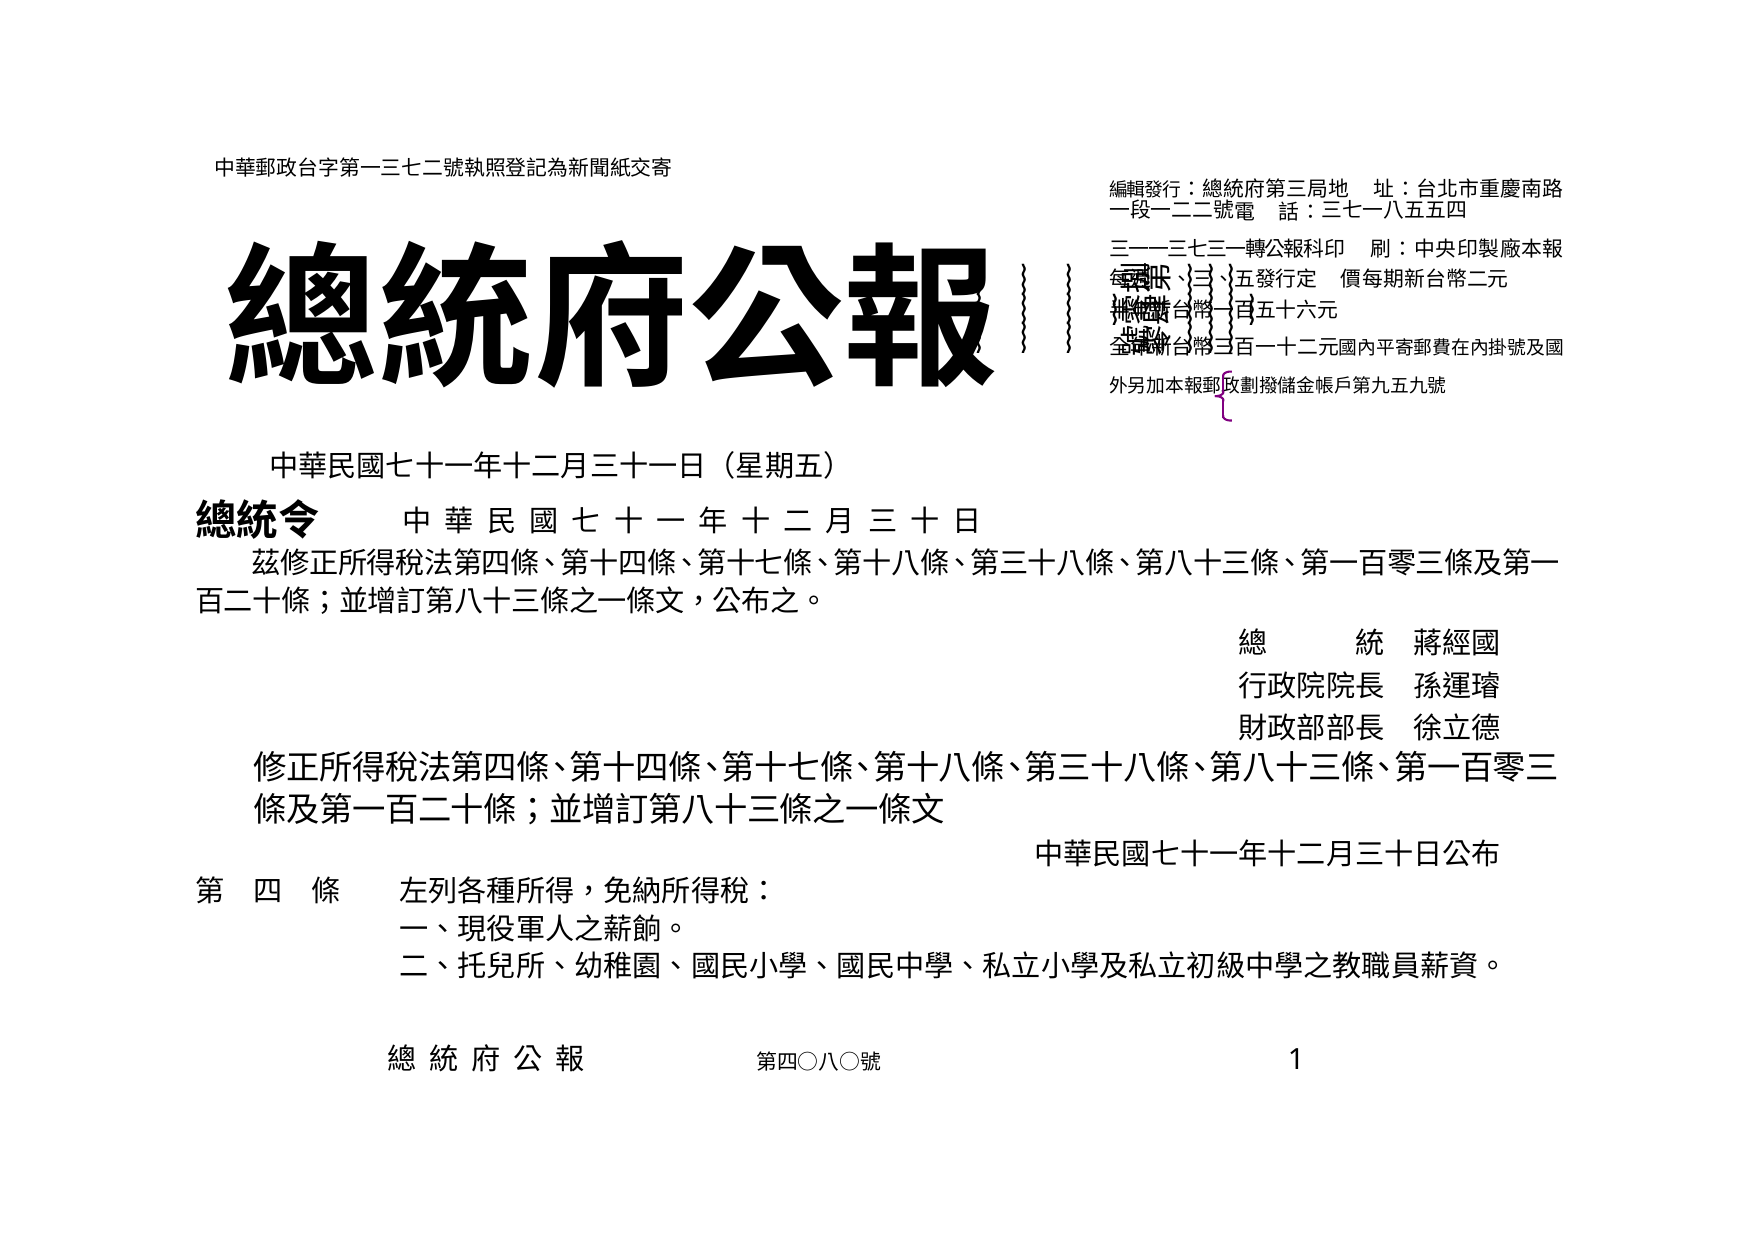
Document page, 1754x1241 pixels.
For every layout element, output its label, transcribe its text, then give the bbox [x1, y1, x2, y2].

text 修正所得稅法第四條、第十四條、第十七條、第十八條、第三十八條、第八十三條、第一百零三條及第一百二十條；並增訂第八十三條之一條文 [253, 746, 1559, 829]
text 一、現役軍人之薪餉。 [399, 909, 1559, 947]
text 中華民國七十一年十二月三十日公布 [195, 834, 1501, 872]
table_header 中華民國七十一年十二月三十日 [399, 222, 986, 543]
text 二、托兒所、幼稚園、國民小學、國民中學、私立小學及私立初級中學之教職員薪資。 [399, 947, 1559, 984]
text 行政院院長 孫運璿 [195, 666, 1501, 703]
text 財政部部長 徐立德 [195, 708, 1501, 746]
text 總 統 蔣經國 [195, 623, 1501, 661]
text 第 四 條 左列各種所得，免納所得稅： [195, 872, 1559, 909]
text 茲修正所得稅法第四條、第十四條、第十七條、第十八條、第三十八條、第八十三條、第一百零三條及第一百二十條；並增訂第八十三條之一條文，公布之。 [195, 543, 1559, 618]
table_header 總統令 [192, 222, 399, 543]
